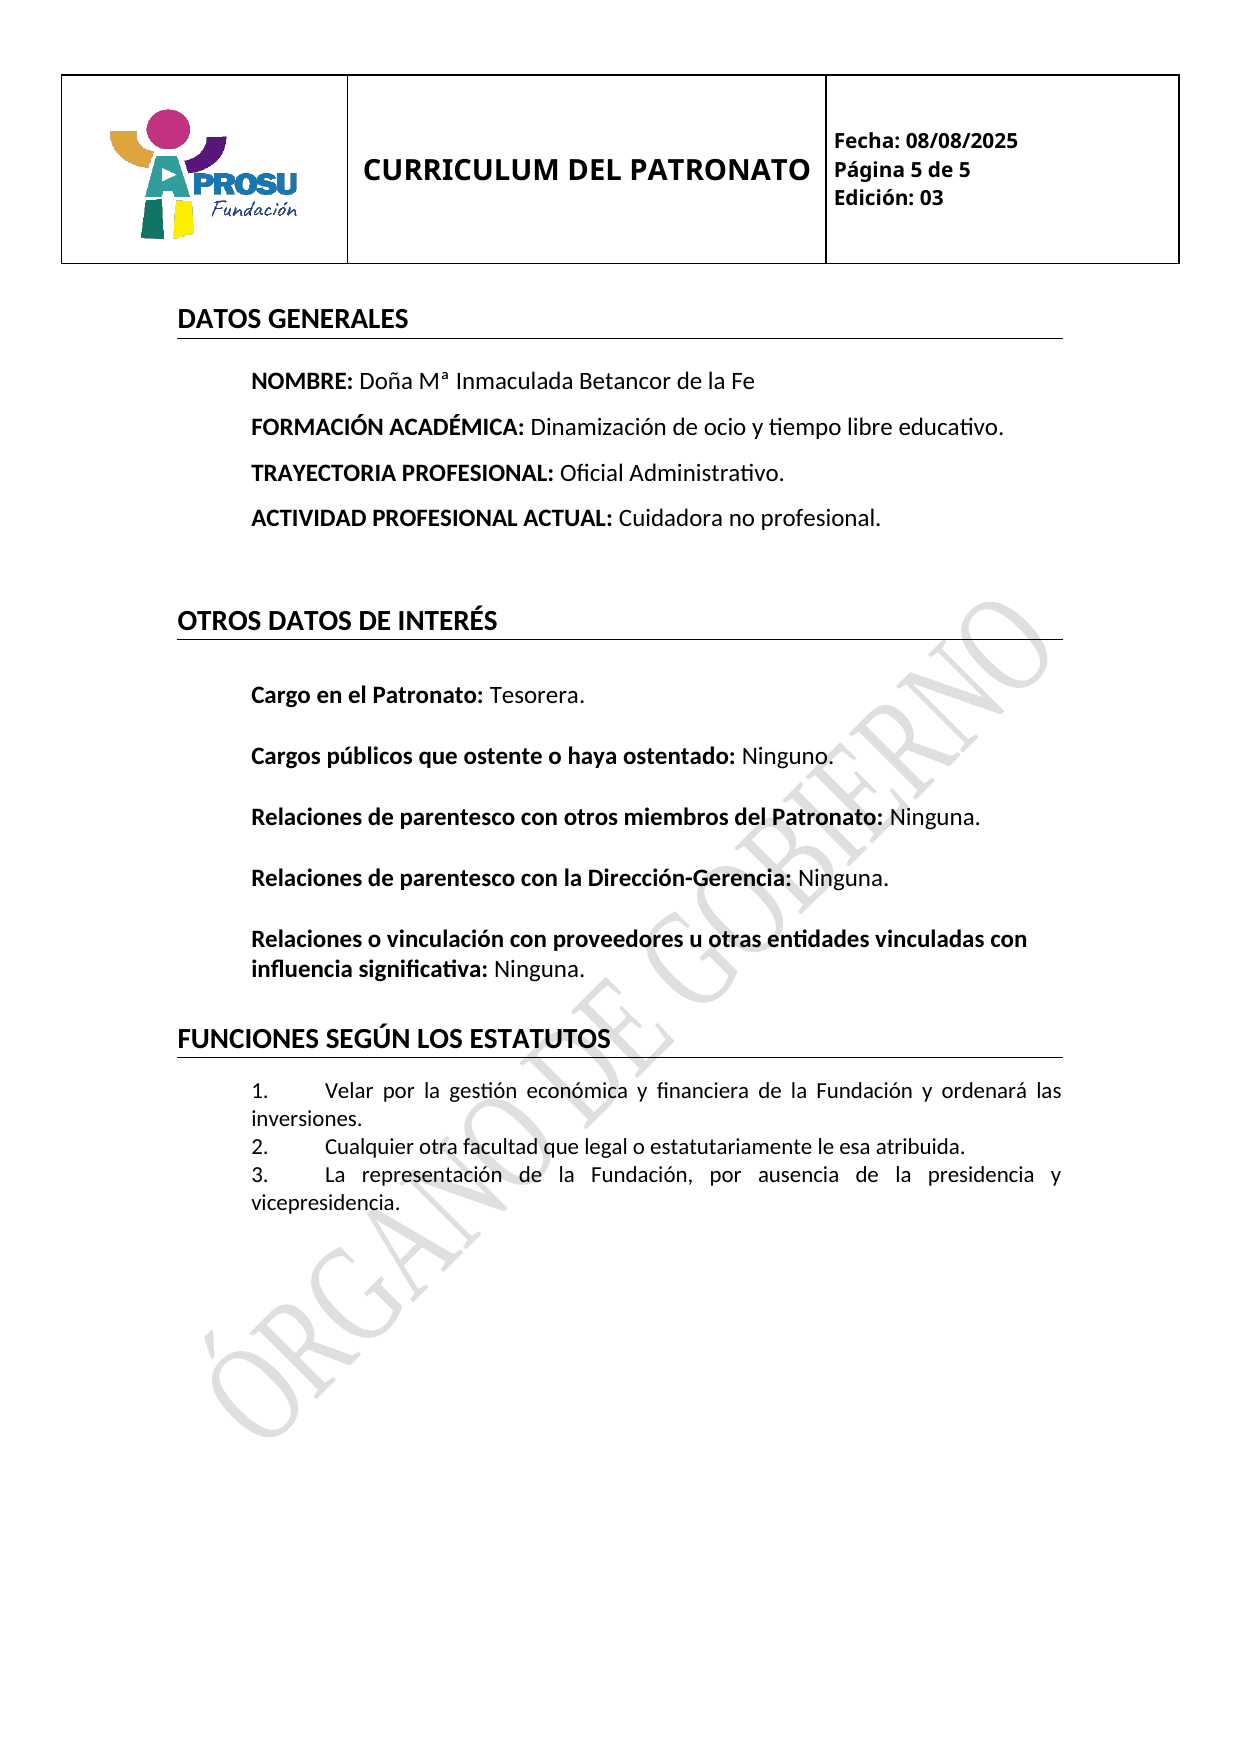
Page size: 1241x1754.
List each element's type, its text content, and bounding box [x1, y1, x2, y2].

list La representación de la Fundación, por ausencia de la presidencia y vicepresidencia. [251, 1160, 484, 1216]
text Relaciones o vinculación con proveedores u otras entidades vinculadas con influencia significativa: Ninguna. [655, 923, 1063, 984]
text FORMACIÓN ACADÉMICA: Dinamización de ocio y tiempo libre educativo. [177, 411, 1063, 441]
list ACTIVIDAD PROFESIONAL ACTUAL: Cuidadora no profesional. [177, 502, 1063, 533]
text Relaciones de parentesco con otros miembros del Patronato: Ninguna. [810, 801, 871, 832]
list DATOS GENERALES [177, 300, 1063, 338]
text [974, 679, 1063, 709]
list Cualquier otra facultad que legal o estatutariamente le esa atribuida. [474, 1132, 543, 1160]
text [900, 740, 1063, 771]
text TRAYECTORIA PROFESIONAL: Oficial Administrativo. [177, 457, 1063, 487]
list [999, 602, 1063, 639]
list La representación de la Fundación, por ausencia de la presidencia y vicepresidencia. [419, 1160, 1063, 1216]
text Relaciones de parentesco con la Dirección-Gerencia: Ninguna. [825, 862, 1063, 893]
text Cargo en el Patronato: Tesorera. [207, 679, 929, 709]
list OTROS DATOS DE INTERÉS [177, 602, 982, 639]
list Cualquier otra facultad que legal o estatutariamente le esa atribuida. [251, 1132, 479, 1160]
text Relaciones o vinculación con proveedores u otras entidades vinculadas con influencia significativa: Ninguna. [251, 923, 666, 984]
list Velar por la gestión económica y financiera de la Fundación y ordenará las inversiones. [251, 1076, 1063, 1132]
text Relaciones de parentesco con otros miembros del Patronato: Ninguna. [885, 801, 1063, 832]
list FUNCIONES SEGÚN LOS ESTATUTOS [177, 1020, 627, 1057]
list [969, 610, 1027, 639]
text NOMBRE: Doña Mª Inmaculada Betancor de la Fe [251, 365, 1063, 396]
text Relaciones de parentesco con otros miembros del Patronato: Ninguna. [207, 801, 824, 832]
text Relaciones de parentesco con la Dirección-Gerencia: Ninguna. [177, 862, 790, 893]
text Relaciones de parentesco con la Dirección-Gerencia: Ninguna. [782, 862, 824, 893]
text [933, 679, 980, 696]
text [915, 685, 982, 709]
list [620, 1020, 1063, 1057]
text Cargos públicos que ostente o haya ostentado: Ninguno. [177, 740, 897, 771]
list Cualquier otra facultad que legal o estatutariamente le esa atribuida. [542, 1132, 1063, 1160]
